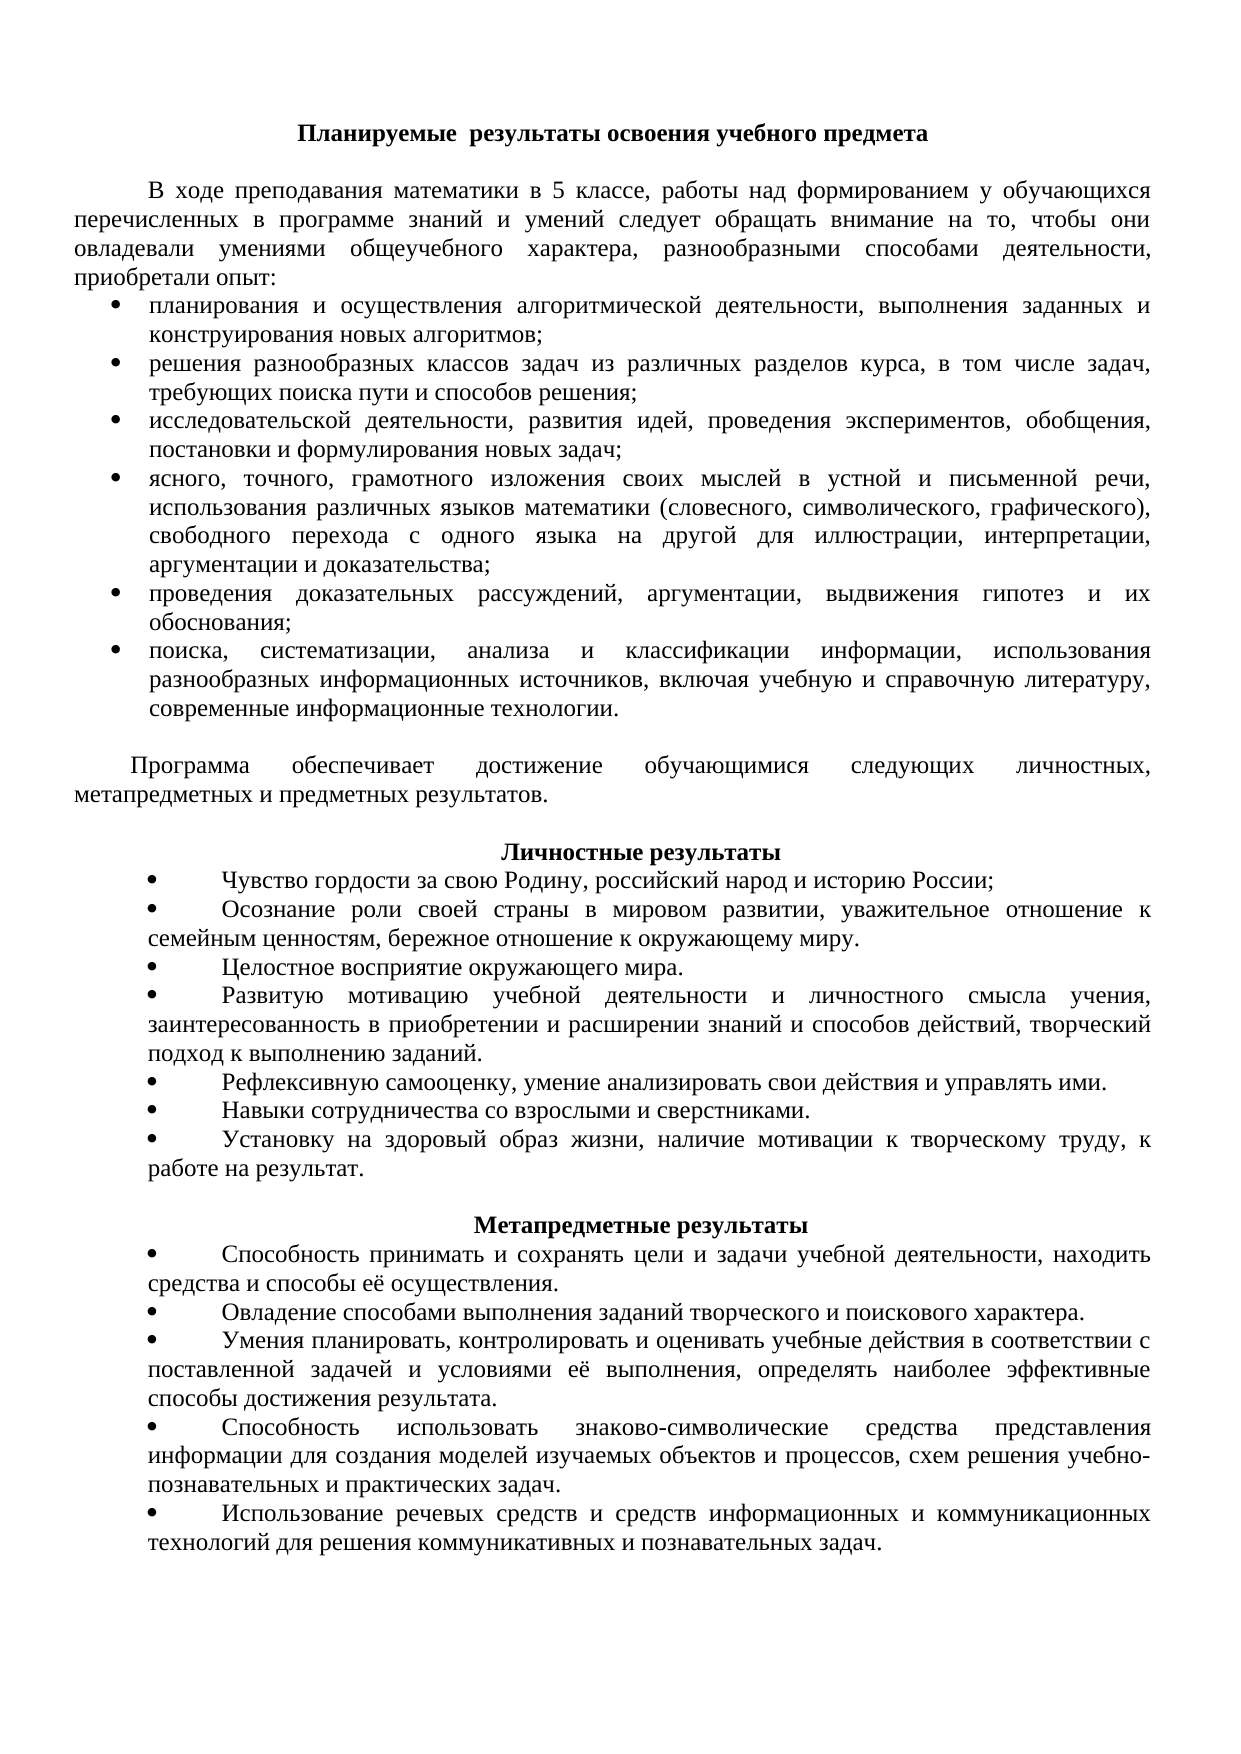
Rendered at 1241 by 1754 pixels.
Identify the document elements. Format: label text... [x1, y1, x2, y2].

list Навыки сотрудничества со взрослыми и сверстниками. [148, 1096, 1152, 1124]
list ясного, точного, грамотного изложения своих мыслей в устной и письменной речи, использования различных языков математики (словесного, символического, графического), свободного перехода с одного языка на другой для иллюстрации, интерпретации, аргументации и доказательства; [111, 463, 1152, 578]
list Чувство гордости за свою Родину, российский народ и историю России; [148, 866, 1152, 894]
list планирования и осуществления алгоритмической деятельности, выполнения заданных и конструирования новых алгоритмов; [111, 291, 1152, 348]
list Целостное восприятие окружающего мира. [148, 952, 1152, 981]
list Способность использовать знаково-символические средства представления информации для создания моделей изучаемых объектов и процессов, схем решения учебно-познавательных и практических задач. [148, 1412, 1152, 1498]
list поиска, систематизации, анализа и классификации информации, использования разнообразных информационных источников, включая учебную и справочную литературу, современные информационные технологии. [111, 636, 1152, 722]
list Использование речевых средств и средств информационных и коммуникационных технологий для решения коммуникативных и познавательных задач. [148, 1498, 1152, 1556]
list Овладение способами выполнения заданий творческого и поискового характера. [148, 1297, 1152, 1326]
list исследовательской деятельности, развития идей, проведения экспериментов, обобщения, постановки и формулирования новых задач; [111, 406, 1152, 463]
list Способность принимать и сохранять цели и задачи учебной деятельности, находить средства и способы её осуществления. [148, 1239, 1152, 1297]
text Планируемые результаты освоения учебного предмета [74, 118, 1152, 147]
list Рефлексивную самооценку, умение анализировать свои действия и управлять ими. [148, 1067, 1152, 1096]
list Развитую мотивацию учебной деятельности и личностного смысла учения, заинтересованность в приобретении и расширении знаний и способов действий, творческий подход к выполнению заданий. [148, 981, 1152, 1067]
text Метапредметные результаты [74, 1211, 1152, 1239]
text Программа обеспечивает достижение обучающимися следующих личностных, метапредметных и предметных результатов. [74, 751, 1152, 808]
list Осознание роли своей страны в мировом развитии, уважительное отношение к семейным ценностям, бережное отношение к окружающему миру. [148, 894, 1152, 952]
list Установку на здоровый образ жизни, наличие мотивации к творческому труду, к работе на результат. [148, 1124, 1152, 1182]
list проведения доказательных рассуждений, аргументации, выдвижения гипотез и их обоснования; [111, 578, 1152, 636]
text В ходе преподавания математики в 5 классе, работы над формированием у обучающихся перечисленных в программе знаний и умений следует обращать внимание на то, чтобы они овладевали умениями общеучебного характера, разнообразными способами деятельности, приобретали опыт: [74, 176, 1152, 291]
list решения разнообразных классов задач из различных разделов курса, в том числе задач, требующих поиска пути и способов решения; [111, 348, 1152, 406]
text Личностные результаты [74, 837, 1152, 866]
list Умения планировать, контролировать и оценивать учебные действия в соответствии с поставленной задачей и условиями её выполнения, определять наиболее эффективные способы достижения результата. [148, 1326, 1152, 1412]
